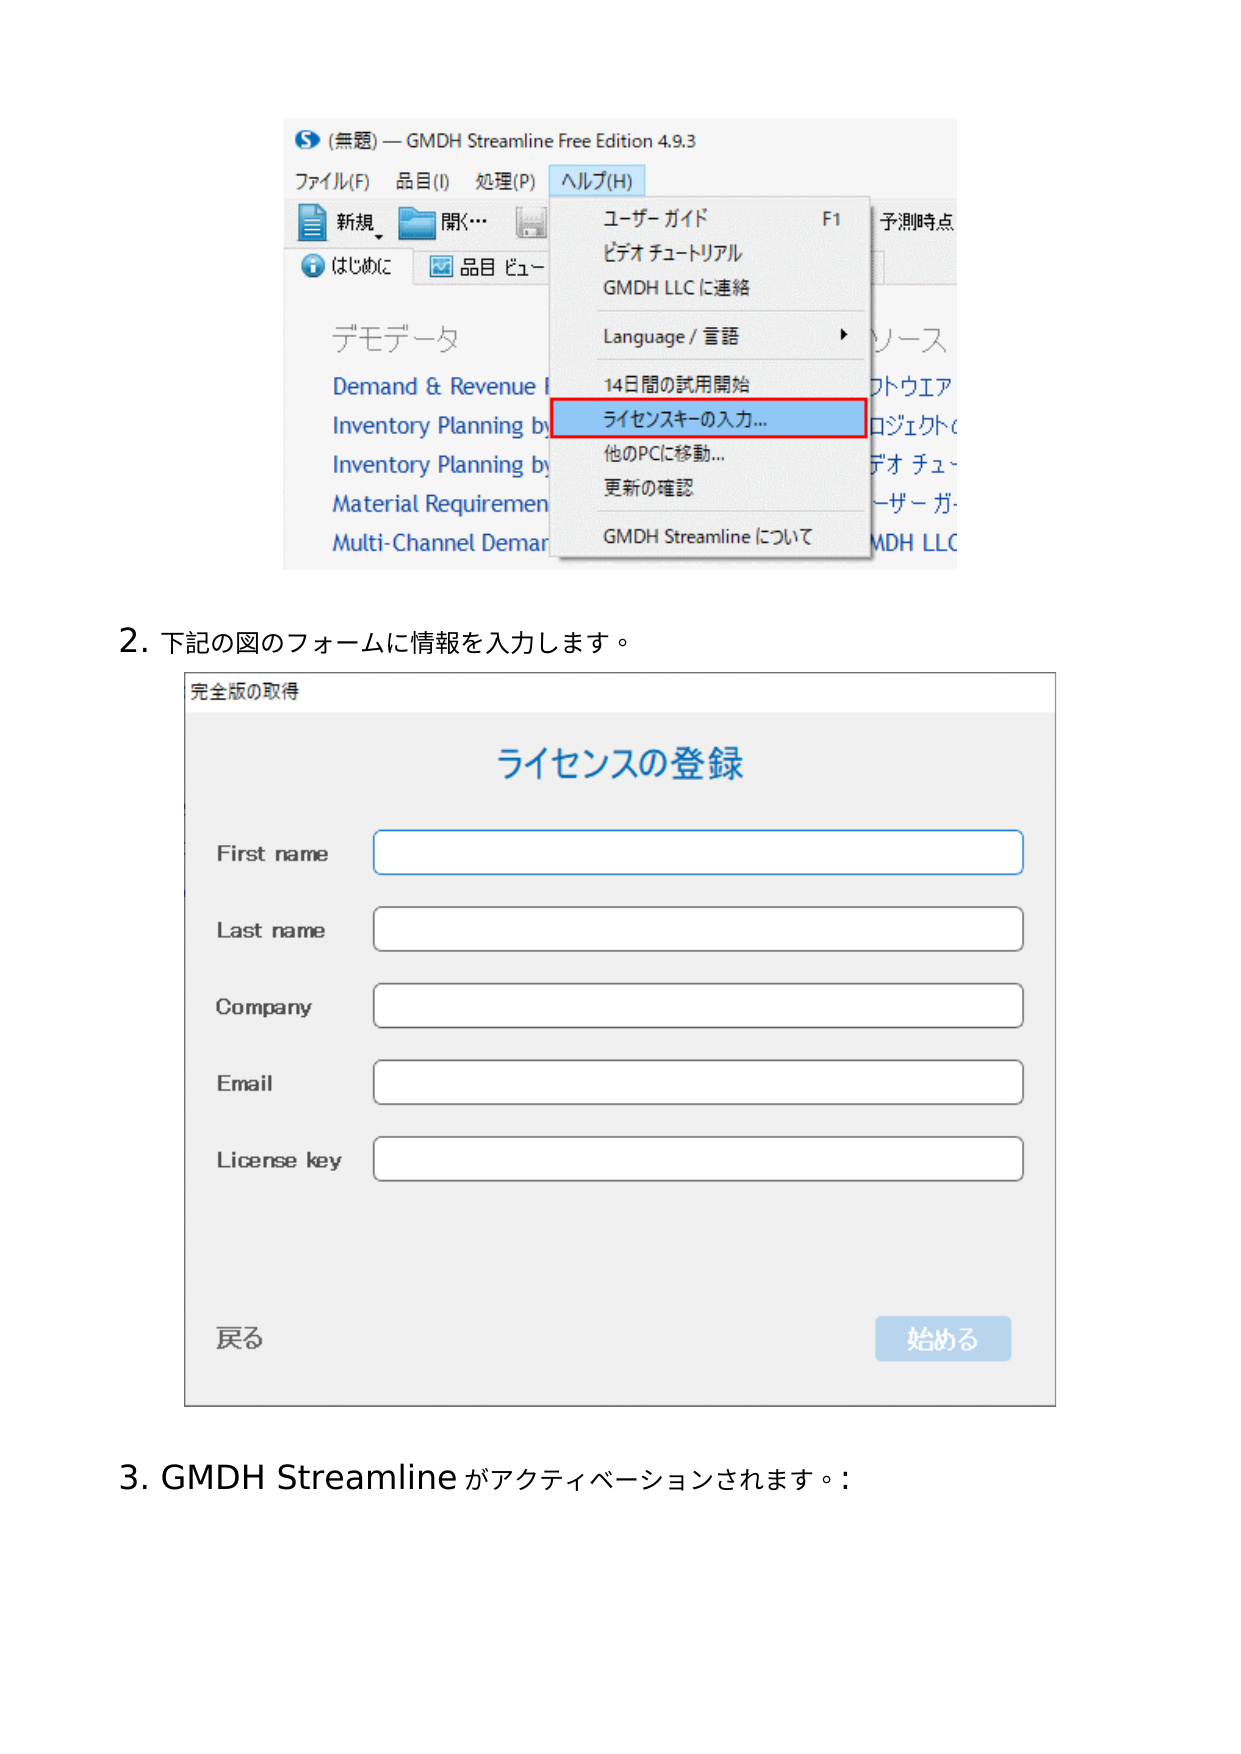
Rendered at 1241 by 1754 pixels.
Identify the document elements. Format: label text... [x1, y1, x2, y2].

picture [283, 118, 957, 570]
text 3. GMDH Streamlineがアクティベーションされます。: [118, 1458, 1122, 1497]
picture [184, 672, 1057, 1407]
text 2. 下記の図のフォームに情報を入力します。 [118, 621, 1122, 660]
